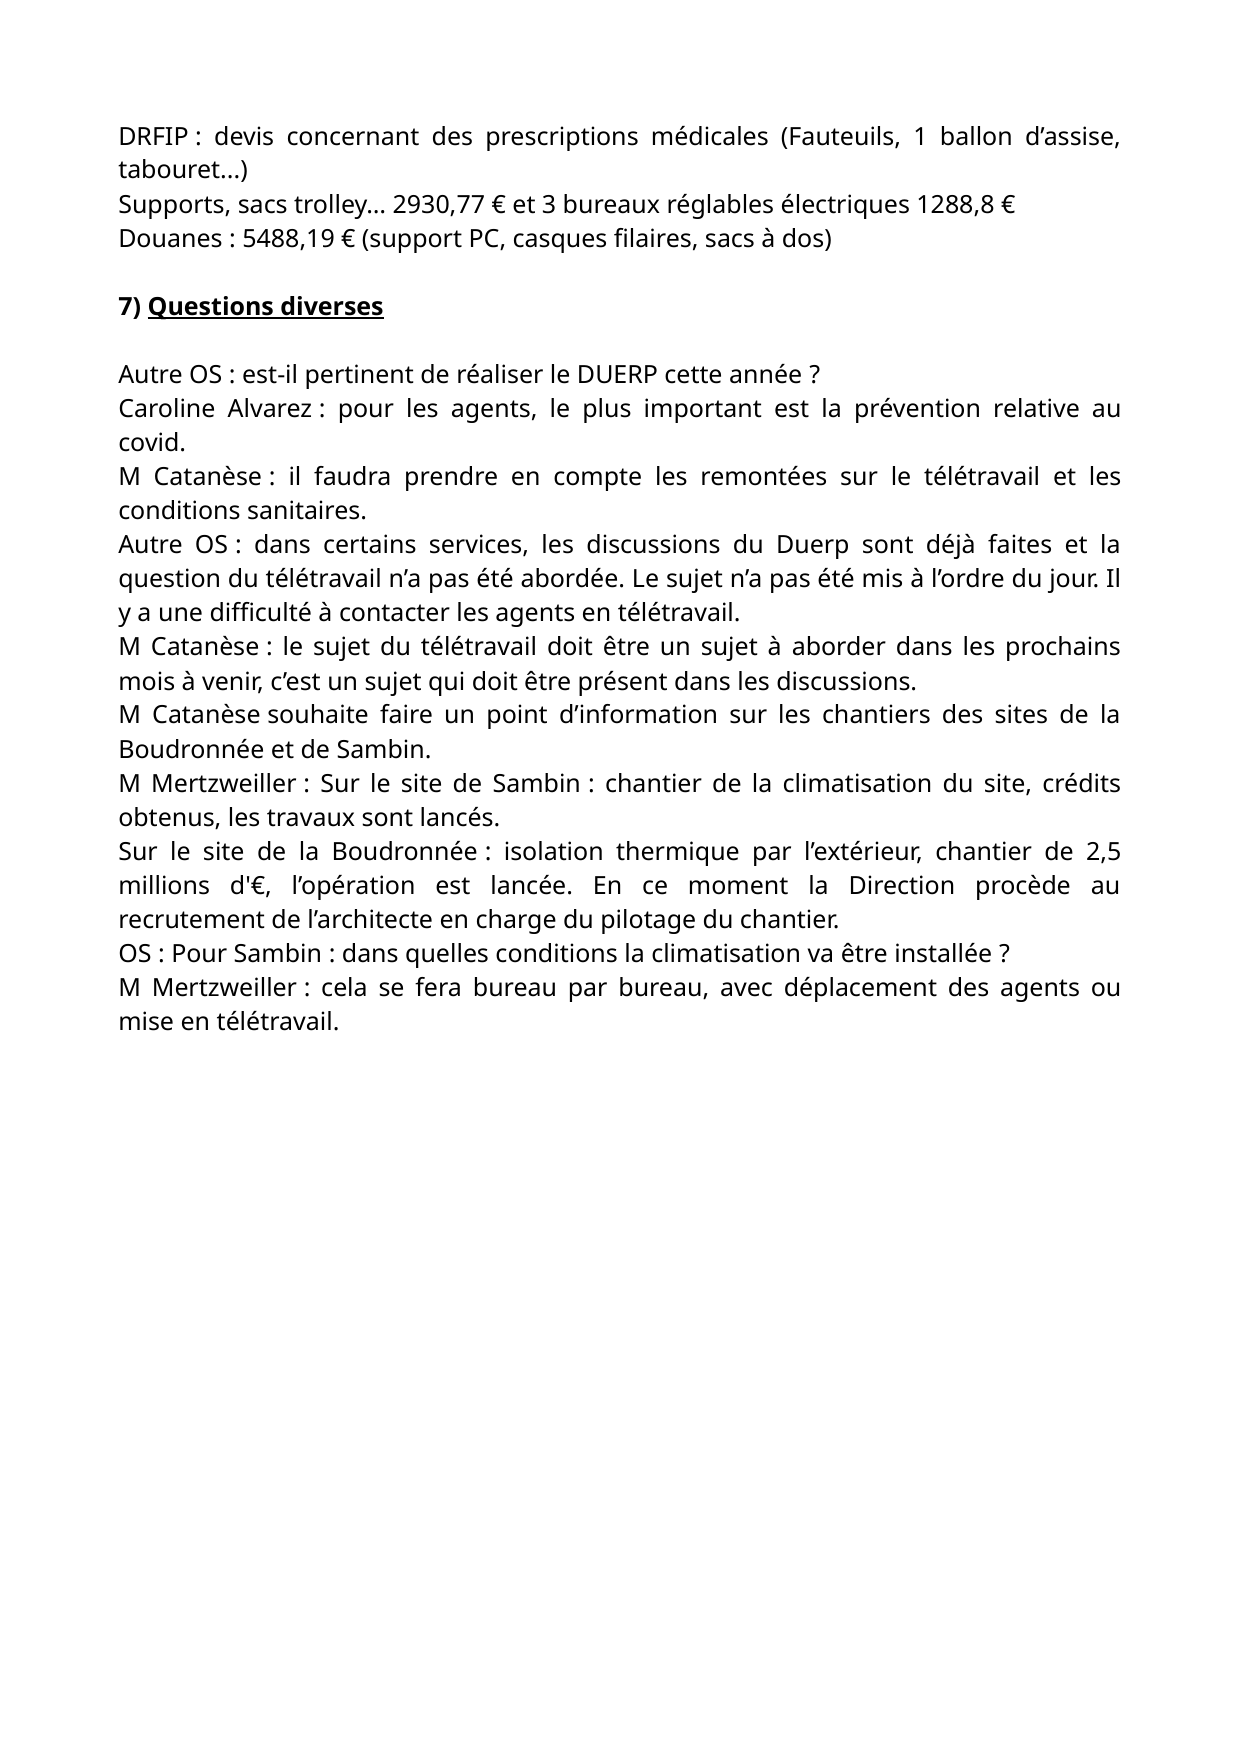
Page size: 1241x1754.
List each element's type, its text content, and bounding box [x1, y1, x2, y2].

text M Catanèse souhaite faire un point d’information sur les chantiers des sites de la Boudronnée et de Sambin. [118, 697, 1122, 765]
text Sur le site de la Boudronnée : isolation thermique par l’extérieur, chantier de 2,5 millions d'€, l’opération est lancée. En ce moment la Direction procède au recrutement de l’architecte en charge du pilotage du chantier. [118, 833, 1122, 936]
text Supports, sacs trolley… 2930,77 € et 3 bureaux réglables électriques 1288,8 € [118, 186, 1122, 220]
text OS : Pour Sambin : dans quelles conditions la climatisation va être installée ? [118, 936, 1122, 970]
text Autre OS : dans certains services, les discussions du Duerp sont déjà faites et la question du télétravail n’a pas été abordée. Le sujet n’a pas été mis à l’ordre du jour. Il y a une difficulté à contacter les agents en télétravail. [118, 527, 1122, 629]
text Autre OS : est-il pertinent de réaliser le DUERP cette année ? [118, 357, 1122, 391]
text M Catanèse : il faudra prendre en compte les remontées sur le télétravail et les conditions sanitaires. [118, 459, 1122, 527]
text DRFIP : devis concernant des prescriptions médicales (Fauteuils, 1 ballon d’assise, tabouret...) [118, 118, 1122, 186]
text Douanes : 5488,19 € (support PC, casques filaires, sacs à dos) [118, 220, 1122, 254]
text M Catanèse : le sujet du télétravail doit être un sujet à aborder dans les prochains mois à venir, c’est un sujet qui doit être présent dans les discussions. [118, 629, 1122, 697]
text 7) Questions diverses [118, 288, 1122, 322]
text M Mertzweiller : Sur le site de Sambin : chantier de la climatisation du site, crédits obtenus, les travaux sont lancés. [118, 765, 1122, 833]
text M Mertzweiller : cela se fera bureau par bureau, avec déplacement des agents ou mise en télétravail. [118, 970, 1122, 1038]
text Caroline Alvarez : pour les agents, le plus important est la prévention relative au covid. [118, 391, 1122, 459]
